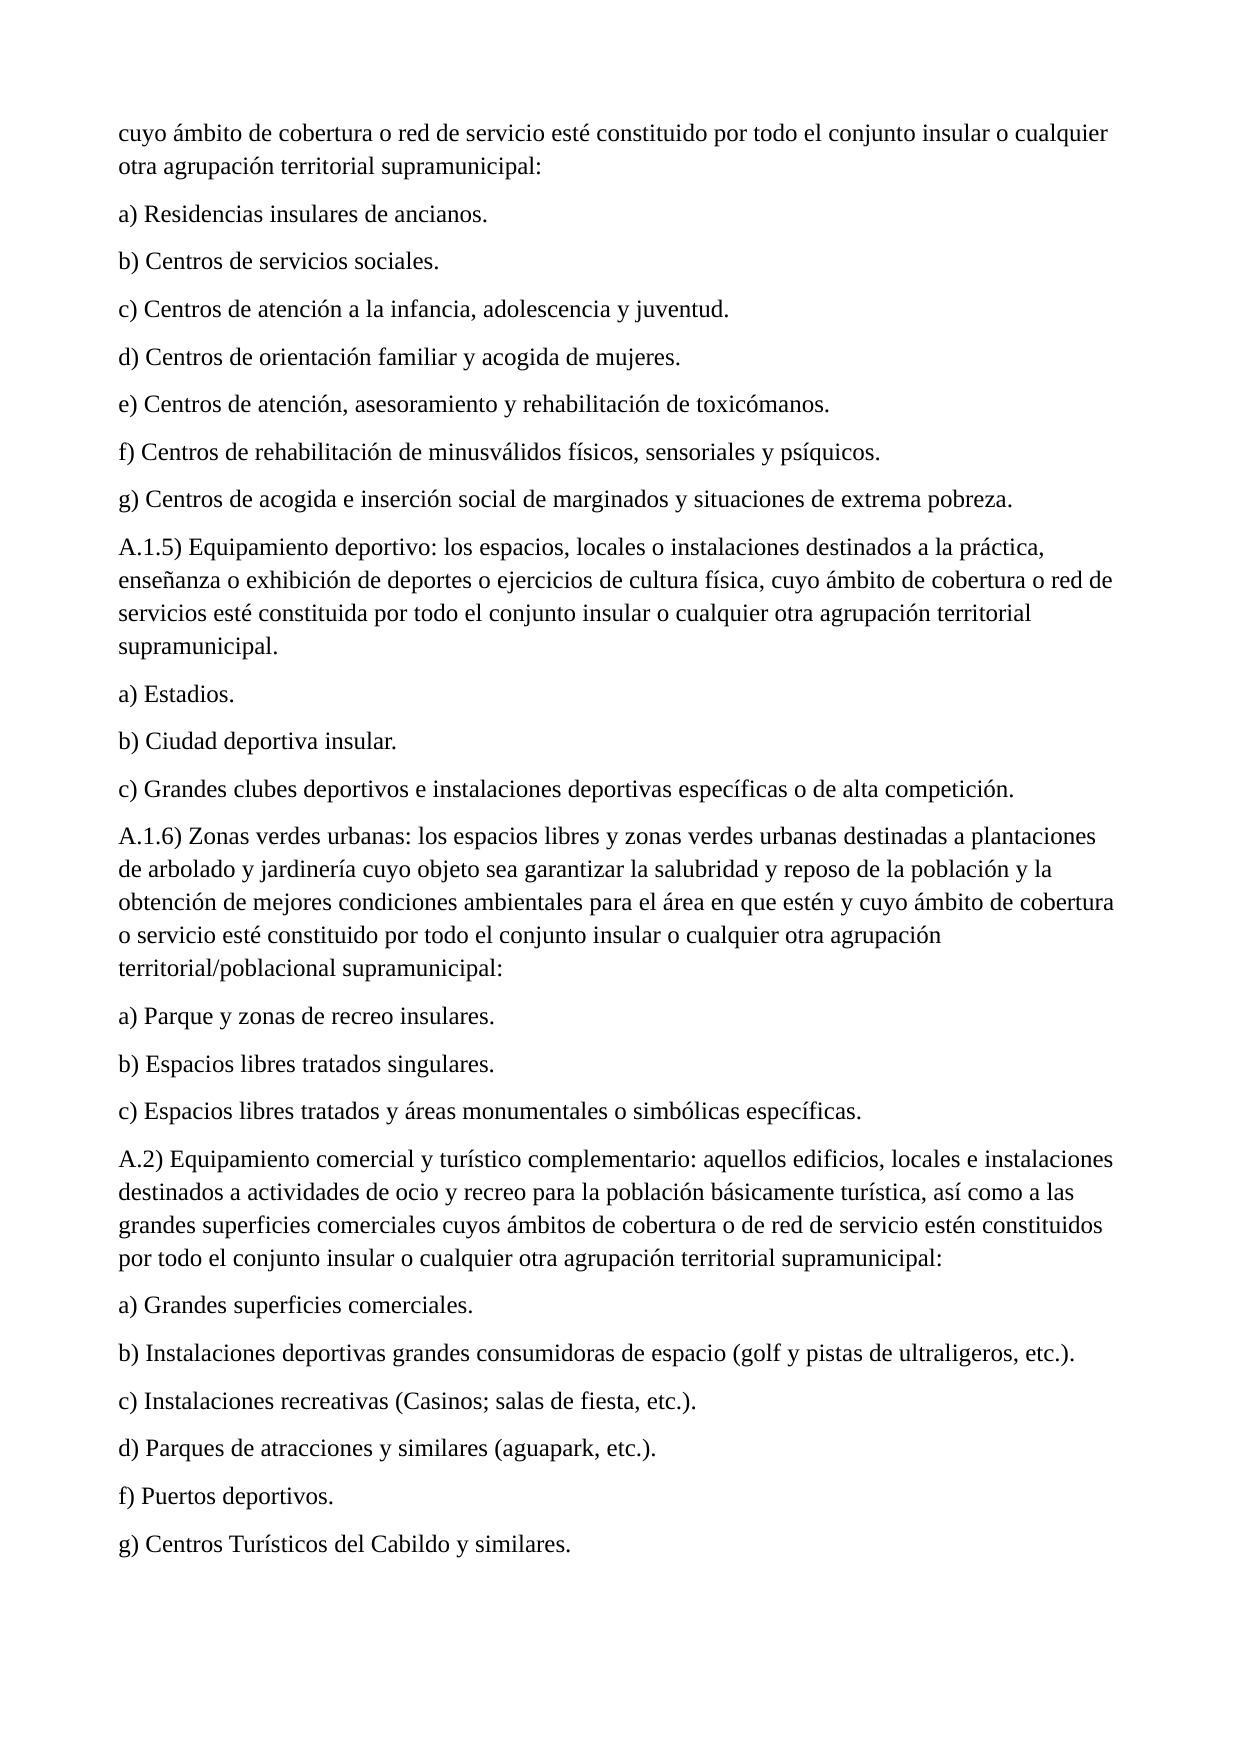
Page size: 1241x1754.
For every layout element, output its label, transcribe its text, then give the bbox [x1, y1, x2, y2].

text A.2) Equipamiento comercial y turístico complementario: aquellos edificios, locales e instalaciones destinados a actividades de ocio y recreo para la población básicamente turística, así como a las grandes superficies comerciales cuyos ámbitos de cobertura o de red de servicio estén constituidos por todo el conjunto insular o cualquier otra agrupación territorial supramunicipal: [118, 1144, 1122, 1272]
text d) Centros de orientación familiar y acogida de mujeres. [118, 342, 1122, 370]
text c) Espacios libres tratados y áreas monumentales o simbólicas específicas. [118, 1096, 1122, 1125]
text c) Instalaciones recreativas (Casinos; salas de fiesta, etc.). [118, 1386, 1122, 1414]
text a) Estadios. [118, 679, 1122, 707]
text a) Residencias insulares de ancianos. [118, 199, 1122, 227]
text A.1.5) Equipamiento deportivo: los espacios, locales o instalaciones destinados a la práctica, enseñanza o exhibición de deportes o ejercicios de cultura física, cuyo ámbito de cobertura o red de servicios esté constituida por todo el conjunto insular o cualquier otra agrupación territorial supramunicipal. [118, 532, 1122, 660]
text A.1.6) Zonas verdes urbanas: los espacios libres y zonas verdes urbanas destinadas a plantaciones de arbolado y jardinería cuyo objeto sea garantizar la salubridad y reposo de la población y la obtención de mejores condiciones ambientales para el área en que estén y cuyo ámbito de cobertura o servicio esté constituido por todo el conjunto insular o cualquier otra agrupación territorial/poblacional supramunicipal: [118, 821, 1122, 982]
text a) Grandes superficies comerciales. [118, 1291, 1122, 1319]
text d) Parques de atracciones y similares (aguapark, etc.). [118, 1433, 1122, 1462]
text c) Centros de atención a la infancia, adolescencia y juventud. [118, 294, 1122, 323]
text g) Centros de acogida e inserción social de marginados y situaciones de extrema pobreza. [118, 484, 1122, 513]
text b) Instalaciones deportivas grandes consumidoras de espacio (golf y pistas de ultraligeros, etc.). [118, 1338, 1122, 1367]
text a) Parque y zonas de recreo insulares. [118, 1001, 1122, 1030]
text g) Centros Turísticos del Cabildo y similares. [118, 1529, 1122, 1557]
text f) Puertos deportivos. [118, 1481, 1122, 1510]
text b) Espacios libres tratados singulares. [118, 1049, 1122, 1077]
text b) Centros de servicios sociales. [118, 246, 1122, 275]
text b) Ciudad deportiva insular. [118, 726, 1122, 755]
text cuyo ámbito de cobertura o red de servicio esté constituido por todo el conjunto insular o cualquier otra agrupación territorial supramunicipal: [118, 118, 1122, 180]
text c) Grandes clubes deportivos e instalaciones deportivas específicas o de alta competición. [118, 774, 1122, 803]
text e) Centros de atención, asesoramiento y rehabilitación de toxicómanos. [118, 389, 1122, 418]
text f) Centros de rehabilitación de minusválidos físicos, sensoriales y psíquicos. [118, 437, 1122, 466]
